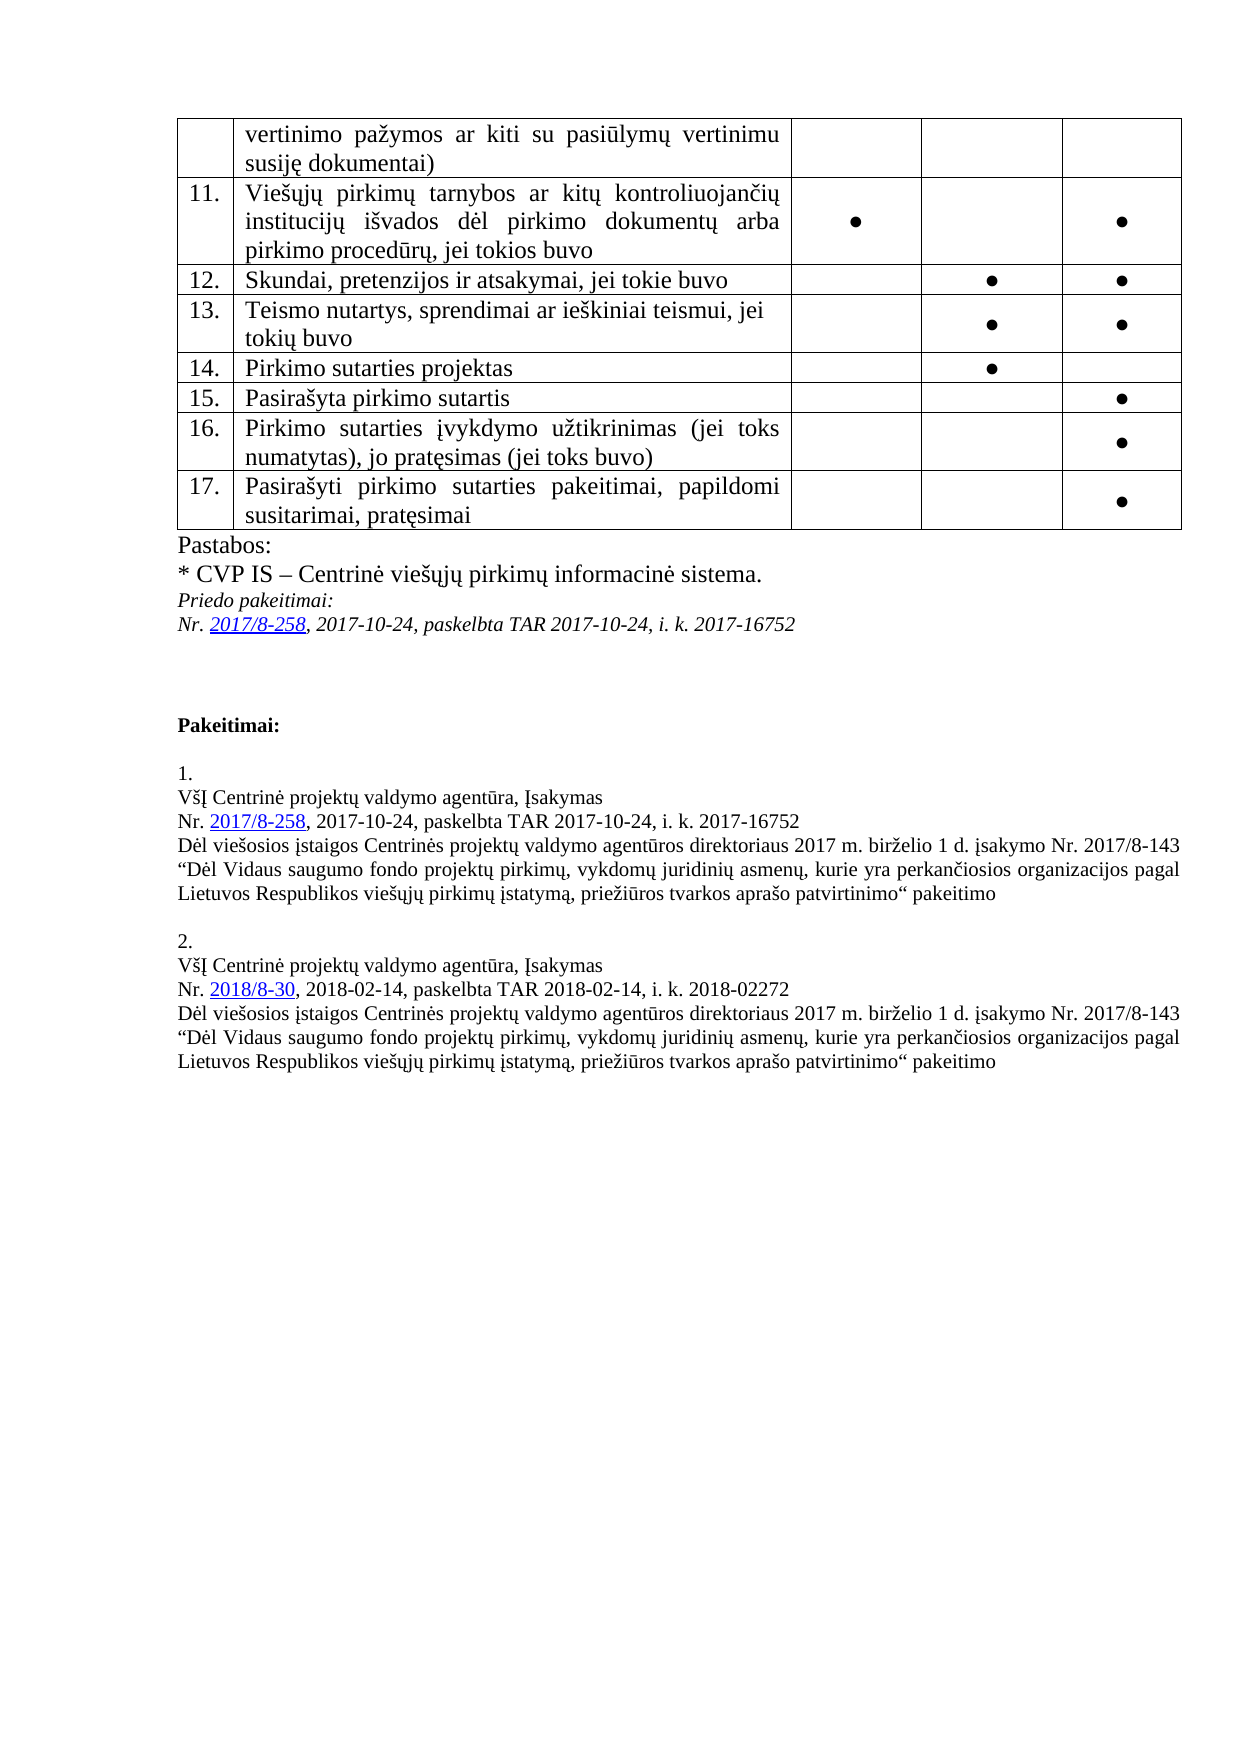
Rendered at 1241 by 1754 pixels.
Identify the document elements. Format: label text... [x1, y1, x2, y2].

table_cell 17. [178, 471, 233, 529]
table_cell [792, 265, 921, 294]
text 2. [177, 929, 1181, 953]
text Pastabos: [177, 530, 1181, 559]
table_cell [922, 413, 1062, 470]
table_cell ● [1063, 295, 1181, 352]
table_cell [792, 383, 921, 412]
text 1. [177, 761, 1181, 785]
table_cell Skundai, pretenzijos ir atsakymai, jei tokie buvo [234, 265, 791, 294]
table_cell ● [922, 265, 1062, 294]
text Nr. 2017/8-258, 2017-10-24, paskelbta TAR 2017-10-24, i. k. 2017-16752 [177, 612, 1181, 636]
table_cell [922, 119, 1062, 177]
table_cell Pirkimo sutarties įvykdymo užtikrinimas (jei toks numatytas), jo pratęsimas (jei toks buvo) [234, 413, 791, 470]
text * CVP IS – Centrinė viešųjų pirkimų informacinė sistema. [177, 559, 1181, 587]
table_cell [922, 178, 1062, 264]
table_cell 15. [178, 383, 233, 412]
table_cell [1063, 353, 1181, 382]
table_cell ● [1063, 471, 1181, 529]
table_cell Viešųjų pirkimų tarnybos ar kitų kontroliuojančių institucijų išvados dėl pirkimo dokumentų arba pirkimo procedūrų, jei tokios buvo [234, 178, 791, 264]
table_cell [1063, 119, 1181, 177]
table_cell ● [1063, 265, 1181, 294]
table_cell [922, 383, 1062, 412]
text Nr. 2018/8-30, 2018-02-14, paskelbta TAR 2018-02-14, i. k. 2018-02272 [177, 977, 1181, 1001]
table_cell ● [1063, 413, 1181, 470]
table_cell 16. [178, 413, 233, 470]
text Nr. 2017/8-258, 2017-10-24, paskelbta TAR 2017-10-24, i. k. 2017-16752 [177, 809, 1181, 833]
table_cell 12. [178, 265, 233, 294]
table_cell vertinimo pažymos ar kiti su pasiūlymų vertinimu susiję dokumentai) [234, 119, 791, 177]
text Dėl viešosios įstaigos Centrinės projektų valdymo agentūros direktoriaus 2017 m. birželio 1 d. įsakymo Nr. 2017/8-143 “Dėl Vidaus saugumo fondo projektų pirkimų, vykdomų juridinių asmenų, kurie yra perkančiosios organizacijos pagal Lietuvos Respublikos viešųjų pirkimų įstatymą, priežiūros tvarkos aprašo patvirtinimo“ pakeitimo [177, 833, 1181, 905]
table_cell [178, 119, 233, 177]
table_cell ● [922, 353, 1062, 382]
text Pakeitimai: [177, 712, 1181, 737]
text VšĮ Centrinė projektų valdymo agentūra, Įsakymas [177, 953, 1181, 977]
table_cell Pirkimo sutarties projektas [234, 353, 791, 382]
table_cell [792, 471, 921, 529]
table_cell Pasirašyti pirkimo sutarties pakeitimai, papildomi susitarimai, pratęsimai [234, 471, 791, 529]
table_cell [792, 353, 921, 382]
table_cell 14. [178, 353, 233, 382]
text Priedo pakeitimai: [177, 587, 1181, 612]
table_cell Pasirašyta pirkimo sutartis [234, 383, 791, 412]
table_cell Teismo nutartys, sprendimai ar ieškiniai teismui, jei tokių buvo [234, 295, 791, 352]
table_cell [792, 413, 921, 470]
table_cell [922, 471, 1062, 529]
text Dėl viešosios įstaigos Centrinės projektų valdymo agentūros direktoriaus 2017 m. birželio 1 d. įsakymo Nr. 2017/8-143 “Dėl Vidaus saugumo fondo projektų pirkimų, vykdomų juridinių asmenų, kurie yra perkančiosios organizacijos pagal Lietuvos Respublikos viešųjų pirkimų įstatymą, priežiūros tvarkos aprašo patvirtinimo“ pakeitimo [177, 1001, 1181, 1073]
table_cell 11. [178, 178, 233, 264]
table_cell [792, 119, 921, 177]
table_cell [792, 295, 921, 352]
text VšĮ Centrinė projektų valdymo agentūra, Įsakymas [177, 785, 1181, 809]
table_cell ● [792, 178, 921, 264]
table_cell ● [1063, 383, 1181, 412]
table_cell 13. [178, 295, 233, 352]
table_cell ● [922, 295, 1062, 352]
table_cell ● [1063, 178, 1181, 264]
